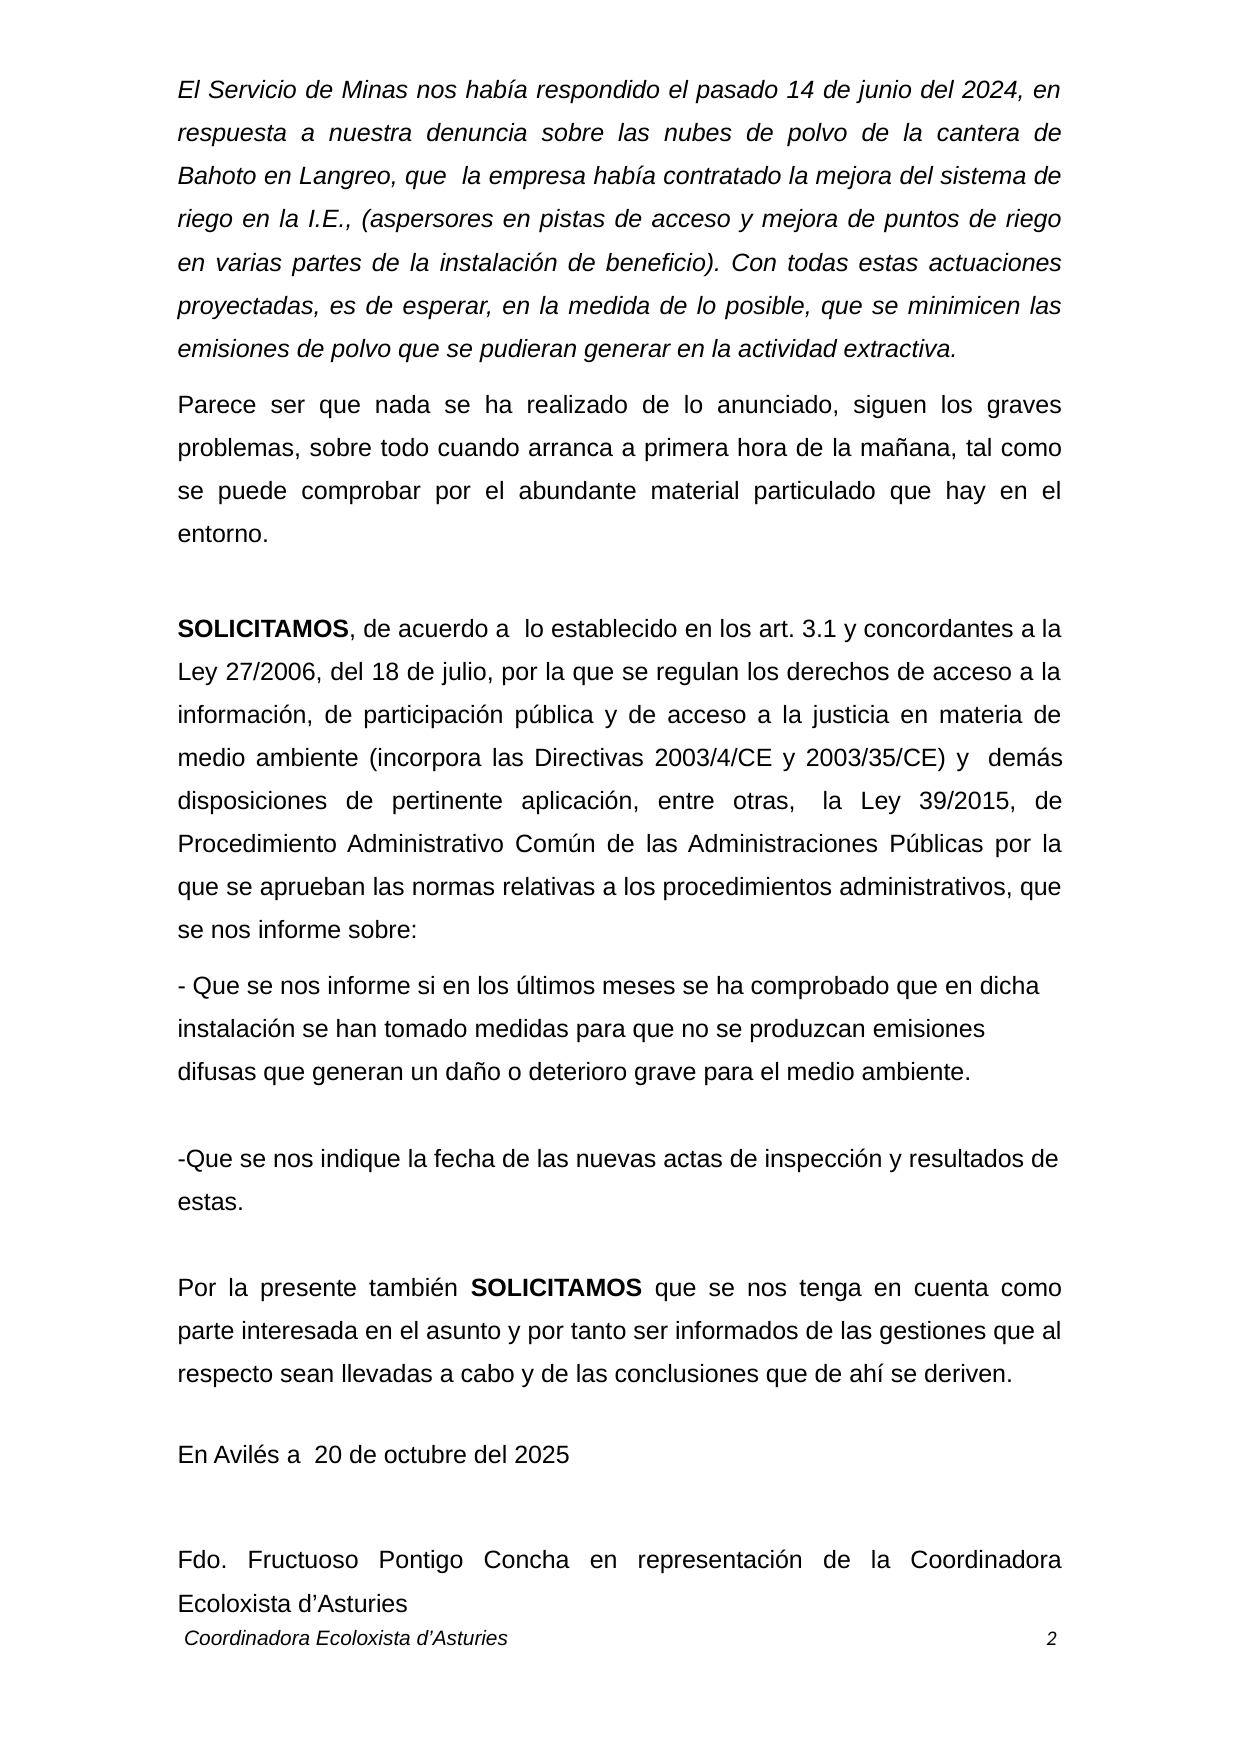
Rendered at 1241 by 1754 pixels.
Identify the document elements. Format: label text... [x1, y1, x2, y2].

text Parece ser que nada se ha realizado de lo anunciado, siguen los graves problemas, sobre todo cuando arranca a primera hora de la mañana, tal como se puede comprobar por el abundante material particulado que hay en el entorno. [177, 390, 1063, 548]
text Por la presente también SOLICITAMOS que se nos tenga en cuenta como parte interesada en el asunto y por tanto ser informados de las gestiones que al respecto sean llevadas a cabo y de las conclusiones que de ahí se deriven. [177, 1273, 1063, 1388]
text -Que se nos indique la fecha de las nuevas actas de inspección y resultados de estas. [177, 1143, 1063, 1215]
text Fdo. Fructuoso Pontigo Concha en representación de la Coordinadora Ecoloxista d’Asturies [177, 1545, 1063, 1617]
text El Servicio de Minas nos había respondido el pasado 14 de junio del 2024, en respuesta a nuestra denuncia sobre las nubes de polvo de la cantera de Bahoto en Langreo, que la empresa había contratado la mejora del sistema de riego en la I.E., (aspersores en pistas de acceso y mejora de puntos de riego en varias partes de la instalación de beneficio). Con todas estas actuaciones proyectadas, es de esperar, en la medida de lo posible, que se minimicen las emisiones de polvo que se pudieran generar en la actividad extractiva. [177, 75, 1063, 362]
text SOLICITAMOS, de acuerdo a lo establecido en los art. 3.1 y concordantes a la Ley 27/2006, del 18 de julio, por la que se regulan los derechos de acceso a la información, de participación pública y de acceso a la justicia en materia de medio ambiente (incorpora las Directivas 2003/4/CE y 2003/35/CE) y demás disposiciones de pertinente aplicación, entre otras, la Ley 39/2015, de Procedimiento Administrativo Común de las Administraciones Públicas por la que se aprueban las normas relativas a los procedimientos administrativos, que se nos informe sobre: [177, 613, 1063, 944]
text - Que se nos informe si en los últimos meses se ha comprobado que en dicha instalación se han tomado medidas para que no se produzcan emisiones difusas que generan un daño o deterioro grave para el medio ambiente. [177, 971, 1063, 1086]
text En Avilés a 20 de octubre del 2025 [177, 1440, 1063, 1468]
